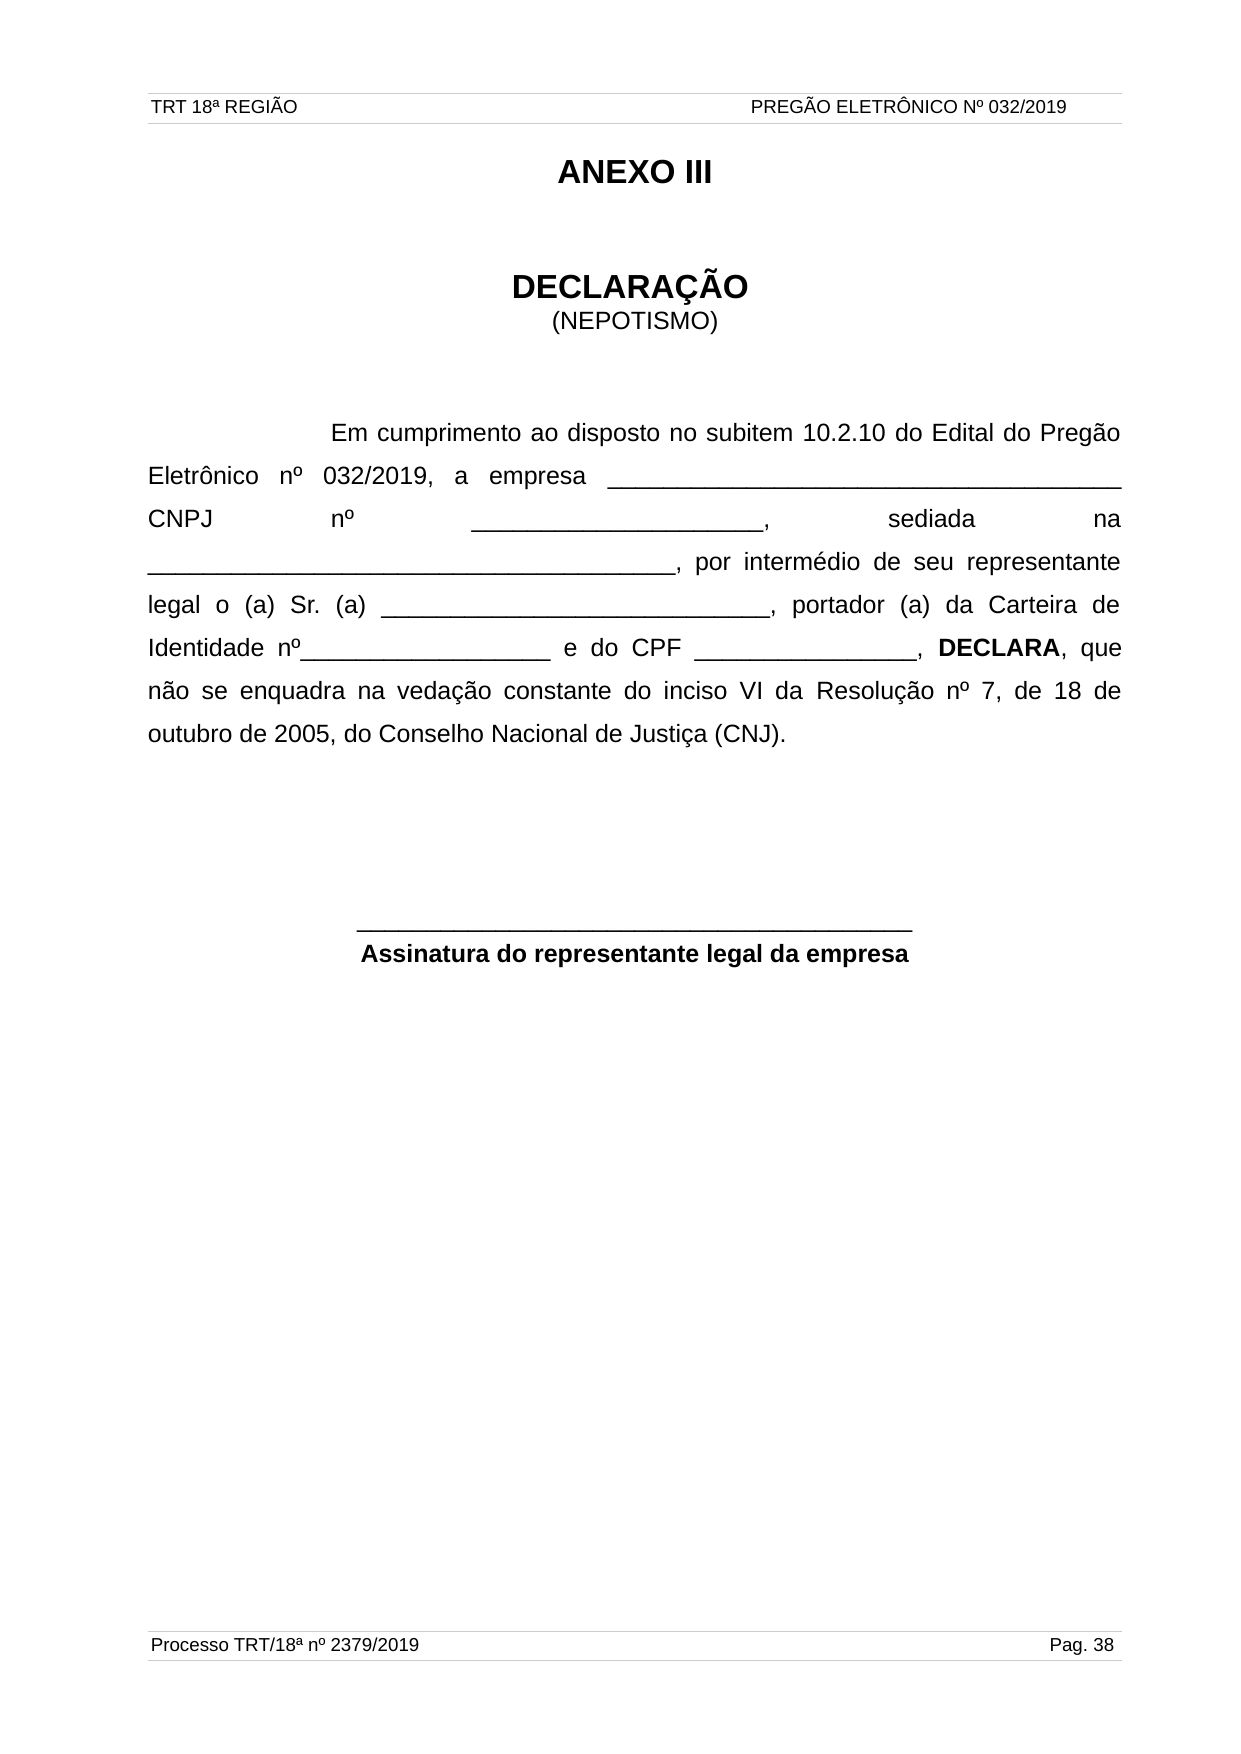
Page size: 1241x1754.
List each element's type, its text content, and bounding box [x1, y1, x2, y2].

text Em cumprimento ao disposto no subitem 10.2.10 do Edital do Pregão Eletrônico nº 032/2019, a empresa _____________________________________ CNPJ nº _____________________, sediada na ______________________________________, por intermédio de seu representante legal o (a) Sr. (a) ____________________________, portador (a) da Carteira de Identidade nº__________________ e do CPF ________________, DECLARA, que não se enquadra na vedação constante do inciso VI da Resolução nº 7, de 18 de outubro de 2005, do Conselho Nacional de Justiça (CNJ). [148, 418, 1122, 748]
text Assinatura do representante legal da empresa [148, 933, 1122, 968]
text DECLARAÇÃO [148, 268, 1122, 306]
text ________________________________________ [148, 904, 1122, 933]
text (NEPOTISMO) [148, 306, 1122, 335]
text ANEXO III [148, 152, 1122, 191]
